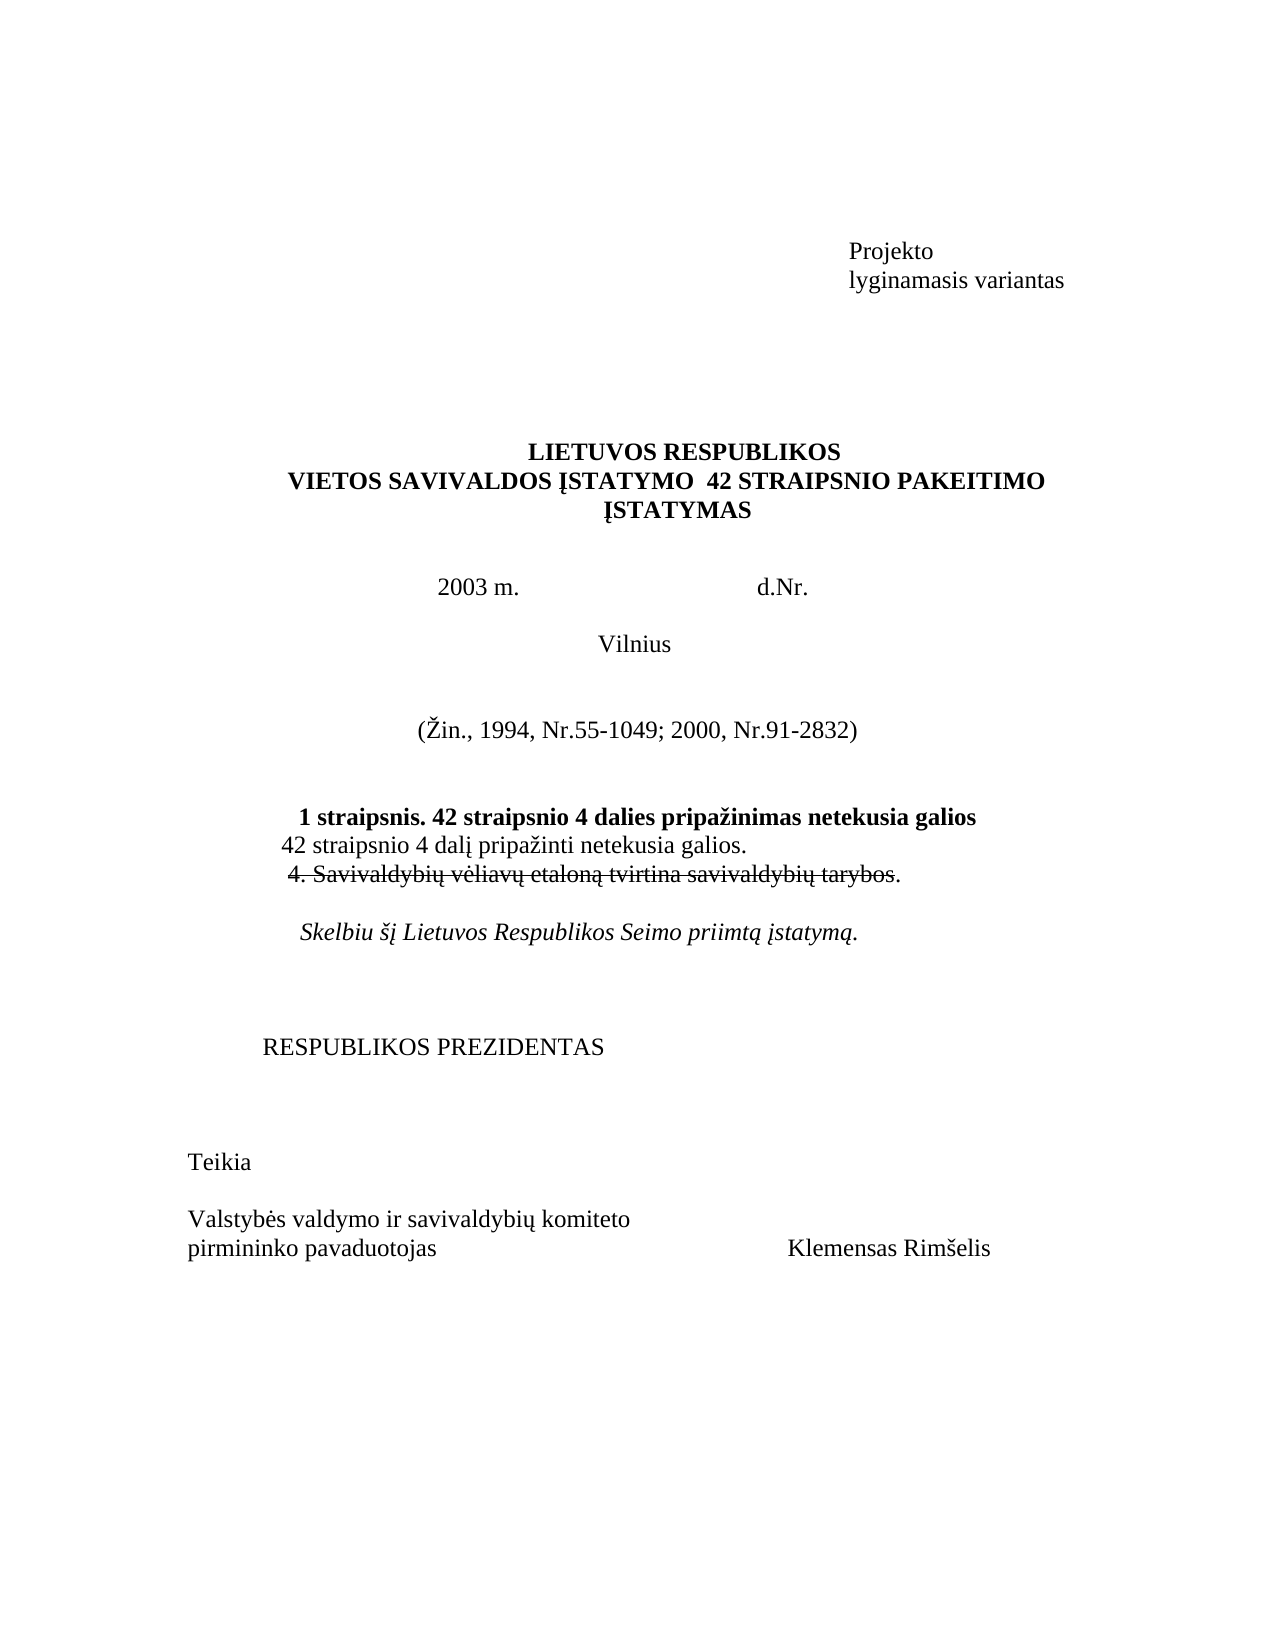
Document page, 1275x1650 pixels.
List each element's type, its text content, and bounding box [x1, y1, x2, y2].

text 4. Savivaldybių vėliavų etaloną tvirtina savivaldybių tarybos. [187, 859, 1087, 888]
text Skelbiu šį Lietuvos Respublikos Seimo priimtą įstatymą. [187, 917, 1087, 946]
text 1 straipsnis. 42 straipsnio 4 dalies pripažinimas netekusia galios [187, 802, 1087, 831]
text LIETUVOS RESPUBLIKOS [187, 437, 1087, 466]
text Valstybės valdymo ir savivaldybių komiteto [187, 1204, 1087, 1233]
text RESPUBLIKOS PREZIDENTAS [187, 1032, 1087, 1061]
subtitle ĮSTATYMAS [187, 495, 1167, 524]
text pirmininko pavaduotojas Klemensas Rimšelis [187, 1233, 1087, 1262]
text (Žin., 1994, Nr.55-1049; 2000, Nr.91-2832) [187, 716, 1087, 744]
text Vilnius [187, 629, 1087, 658]
text Teikia [187, 1147, 1087, 1176]
text 2003 m. d.Nr. [187, 572, 1087, 601]
text Projekto [187, 236, 1088, 265]
text 42 straipsnio 4 dalį pripažinti netekusia galios. [187, 831, 1087, 859]
subtitle VIETOS SAVIVALDOS ĮSTATYMO 42 STRAIPSNIO PAKEITIMO [187, 466, 1167, 495]
text lyginamasis variantas [187, 265, 1088, 294]
